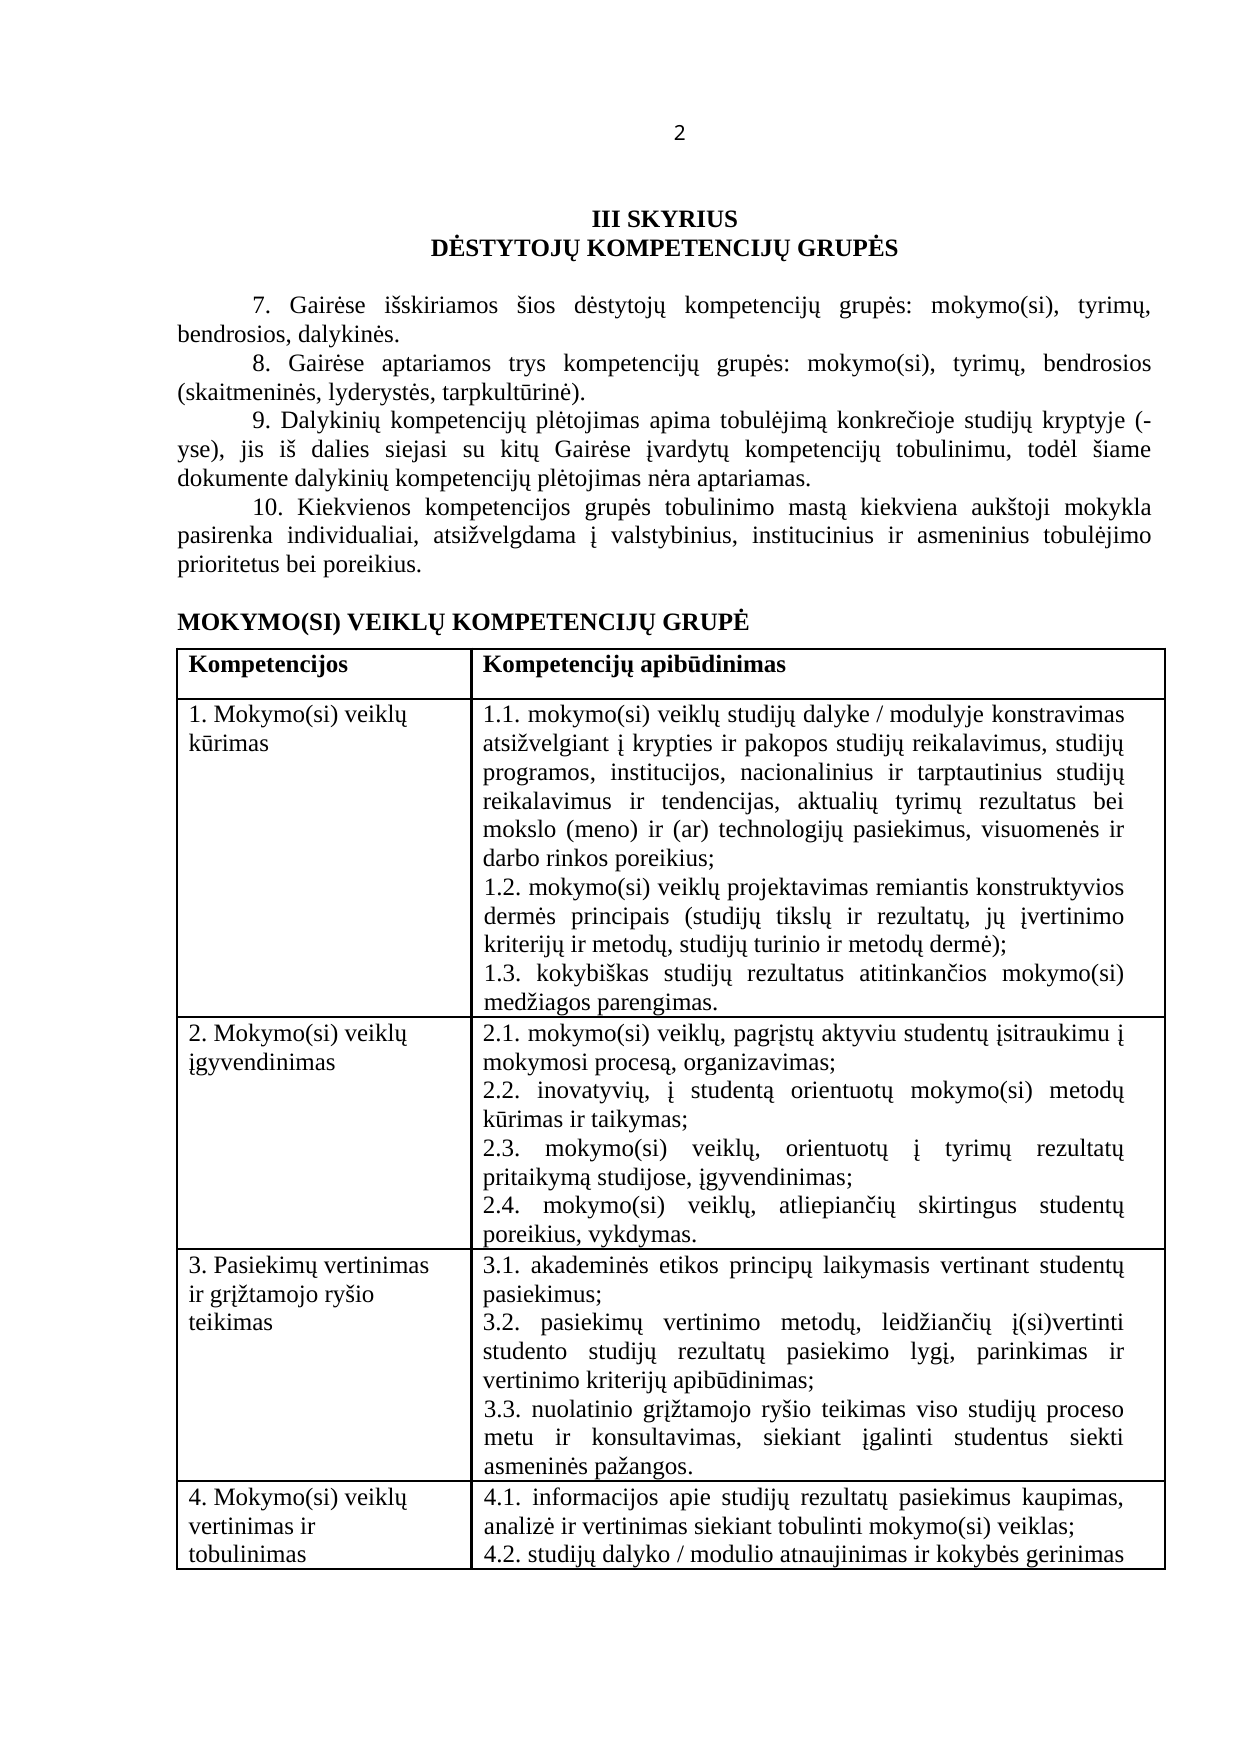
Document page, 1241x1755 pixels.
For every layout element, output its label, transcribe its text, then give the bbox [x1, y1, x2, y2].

table_cell 1. Mokymo(si) veiklų kūrimas [178, 700, 470, 1016]
text MOKYMO(SI) VEIKLŲ KOMPETENCIJŲ GRUPĖ [177, 607, 1152, 635]
table_cell 2.1. mokymo(si) veiklų, pagrįstų aktyviu studentų įsitraukimu į mokymosi procesą, organizavimas; 2.2. inovatyvių, į studentą orientuotų mokymo(si) metodų kūrimas ir taikymas; 2.3. mokymo(si) veiklų, orientuotų į tyrimų rezultatų pritaikymą studijose, įgyvendinimas; 2.4. mokymo(si) veiklų, atliepiančių skirtingus studentų poreikius, vykdymas. [473, 1018, 1164, 1248]
table_header Kompetencijų apibūdinimas [473, 650, 1164, 697]
table_cell 2. Mokymo(si) veiklų įgyvendinimas [178, 1018, 470, 1248]
text DĖSTYTOJŲ KOMPETENCIJŲ GRUPĖS [177, 233, 1152, 262]
text III SKYRIUS [177, 204, 1152, 233]
text 10. Kiekvienos kompetencijos grupės tobulinimo mastą kiekviena aukštoji mokykla pasirenka individualiai, atsižvelgdama į valstybinius, institucinius ir asmeninius tobulėjimo prioritetus bei poreikius. [177, 492, 1152, 578]
text 8. Gairėse aptariamos trys kompetencijų grupės: mokymo(si), tyrimų, bendrosios (skaitmeninės, lyderystės, tarpkultūrinė). [177, 348, 1152, 405]
text 7. Gairėse išskiriamos šios dėstytojų kompetencijų grupės: mokymo(si), tyrimų, bendrosios, dalykinės. [177, 290, 1152, 348]
table_cell 1.1. mokymo(si) veiklų studijų dalyke / modulyje konstravimas atsižvelgiant į krypties ir pakopos studijų reikalavimus, studijų programos, institucijos, nacionalinius ir tarptautinius studijų reikalavimus ir tendencijas, aktualių tyrimų rezultatus bei mokslo (meno) ir (ar) technologijų pasiekimus, visuomenės ir darbo rinkos poreikius; 1.2. mokymo(si) veiklų projektavimas remiantis konstruktyvios dermės principais (studijų tikslų ir rezultatų, jų įvertinimo kriterijų ir metodų, studijų turinio ir metodų dermė); 1.3. kokybiškas studijų rezultatus atitinkančios mokymo(si) medžiagos parengimas. [473, 700, 1164, 1016]
table_cell 3. Pasiekimų vertinimas ir grįžtamojo ryšio teikimas [178, 1250, 470, 1480]
table_header Kompetencijos [178, 650, 470, 697]
table_cell 4.1. informacijos apie studijų rezultatų pasiekimus kaupimas, analizė ir vertinimas siekiant tobulinti mokymo(si) veiklas; 4.2. studijų dalyko / modulio atnaujinimas ir kokybės gerinimas [473, 1482, 1164, 1568]
table_cell 4. Mokymo(si) veiklų vertinimas ir tobulinimas [178, 1482, 470, 1568]
table_cell 3.1. akademinės etikos principų laikymasis vertinant studentų pasiekimus; 3.2. pasiekimų vertinimo metodų, leidžiančių į(si)vertinti studento studijų rezultatų pasiekimo lygį, parinkimas ir vertinimo kriterijų apibūdinimas; 3.3. nuolatinio grįžtamojo ryšio teikimas viso studijų proceso metu ir konsultavimas, siekiant įgalinti studentus siekti asmeninės pažangos. [473, 1250, 1164, 1480]
text 9. Dalykinių kompetencijų plėtojimas apima tobulėjimą konkrečioje studijų kryptyje (-yse), jis iš dalies siejasi su kitų Gairėse įvardytų kompetencijų tobulinimu, todėl šiame dokumente dalykinių kompetencijų plėtojimas nėra aptariamas. [177, 405, 1152, 492]
